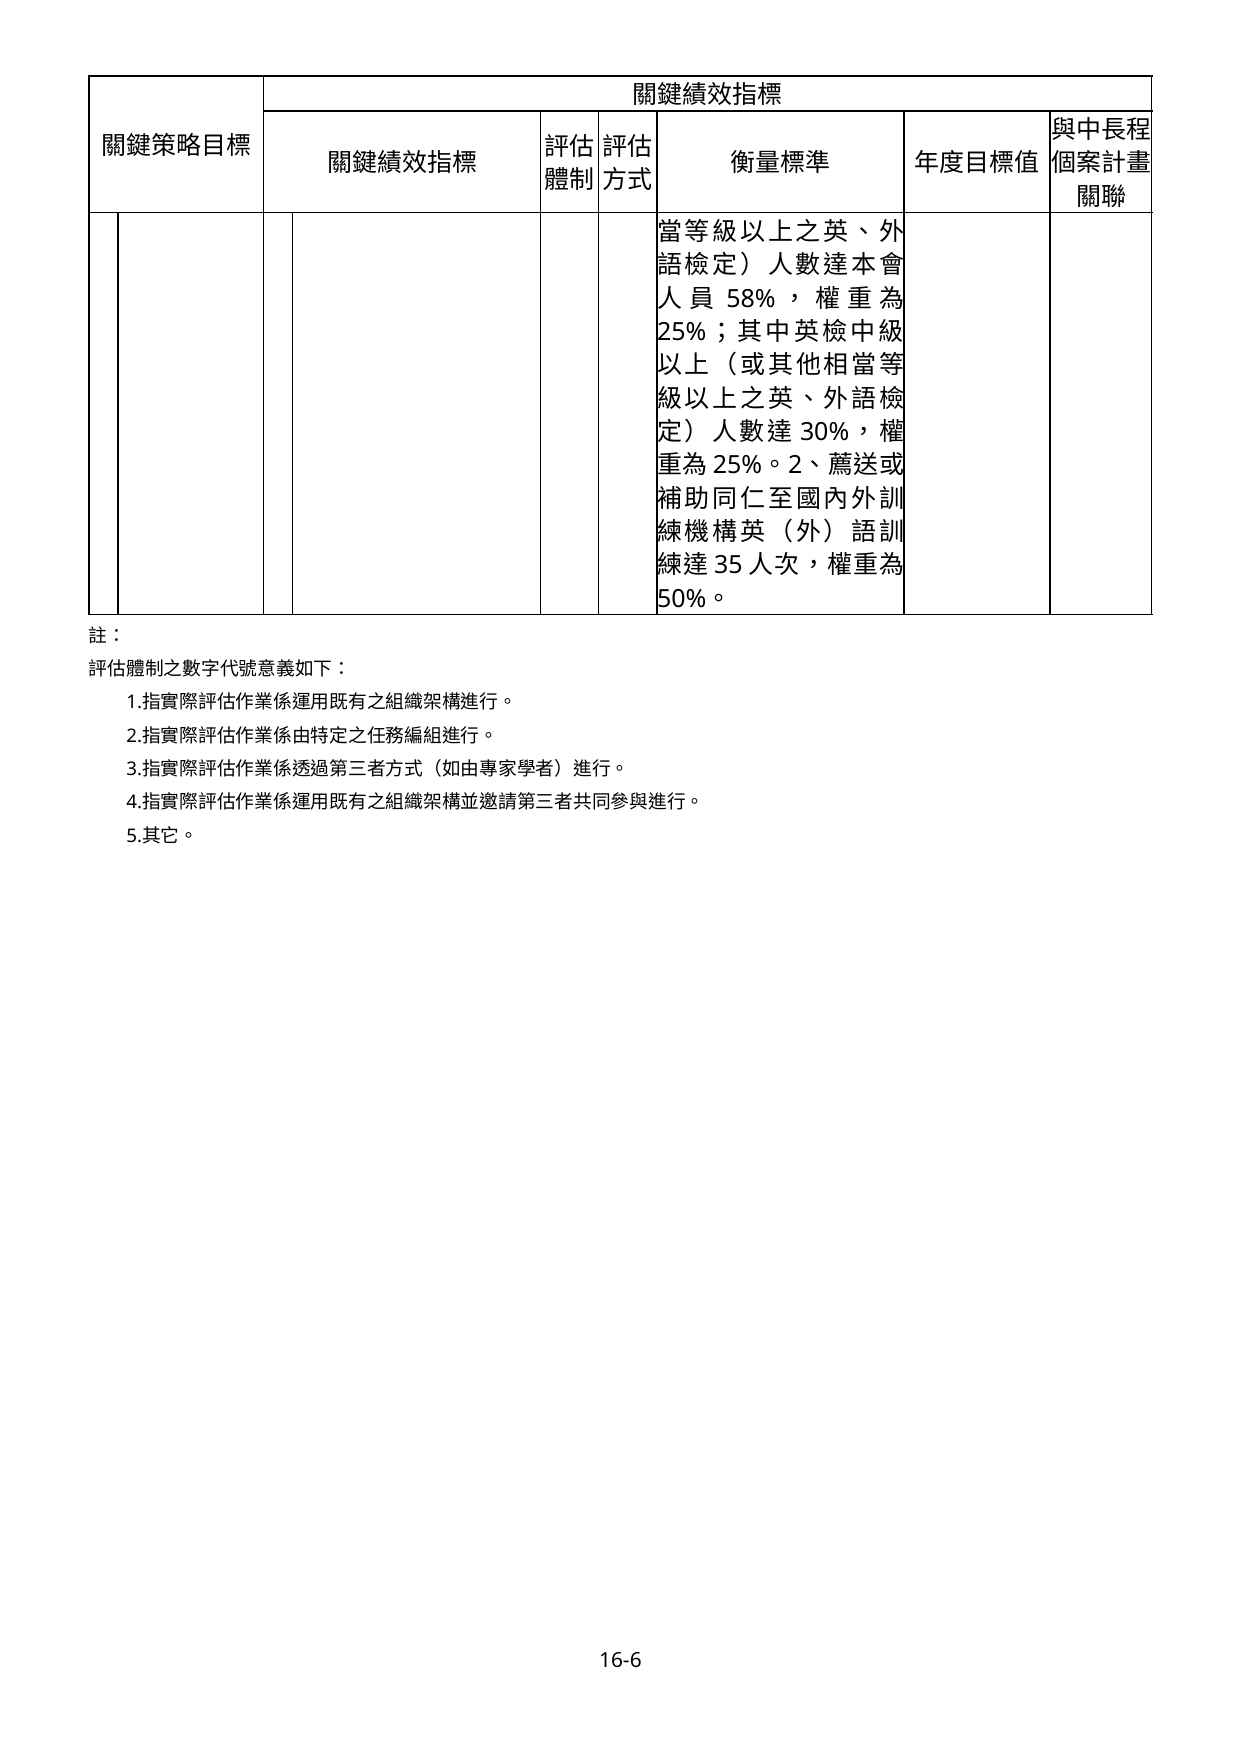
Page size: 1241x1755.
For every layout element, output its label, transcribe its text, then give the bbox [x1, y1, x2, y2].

text 1.指實際評估作業係運用既有之組織架構進行。 [89, 682, 1152, 715]
text 註： [89, 615, 1152, 649]
text 評估體制之數字代號意義如下： [89, 649, 1152, 682]
table_cell 強化語文與專業，提升整體人力素質 [119, 213, 263, 614]
table_cell [293, 213, 540, 614]
table_cell [541, 213, 598, 614]
table_cell 當等級以上之英、外語檢定）人數達本會人員58%，權重為25%；其中英檢中級以上（或其他相當等級以上之英、外語檢定）人數達30%，權重為25%。2、薦送或補助同仁至國內外訓練機構英（外）語訓練達35人次，權重為50%。 [658, 213, 903, 614]
table_cell [905, 213, 1049, 614]
table_cell 評估 體制 [541, 112, 598, 212]
text 2.指實際評估作業係由特定之任務編組進行。 [89, 715, 1152, 749]
table_cell [1051, 213, 1151, 614]
table_cell 年度目標值 [905, 112, 1049, 212]
text 4.指實際評估作業係運用既有之組織架構並邀請第三者共同參與進行。 [89, 782, 1152, 815]
table_header 關鍵策略目標 [90, 77, 263, 212]
text 3.指實際評估作業係透過第三者方式（如由專家學者）進行。 [89, 749, 1152, 782]
table_cell [264, 213, 292, 614]
table_cell [599, 213, 656, 614]
table_cell 評估 方式 [599, 112, 656, 212]
table_cell 衡量標準 [658, 112, 903, 212]
table_cell 九 [90, 213, 117, 614]
table_cell 關鍵績效指標 [264, 112, 540, 212]
text 5.其它。 [89, 815, 1152, 849]
table_cell 與中長程個案計畫關聯 [1051, 112, 1151, 212]
table_header 關鍵績效指標 [264, 77, 1151, 110]
